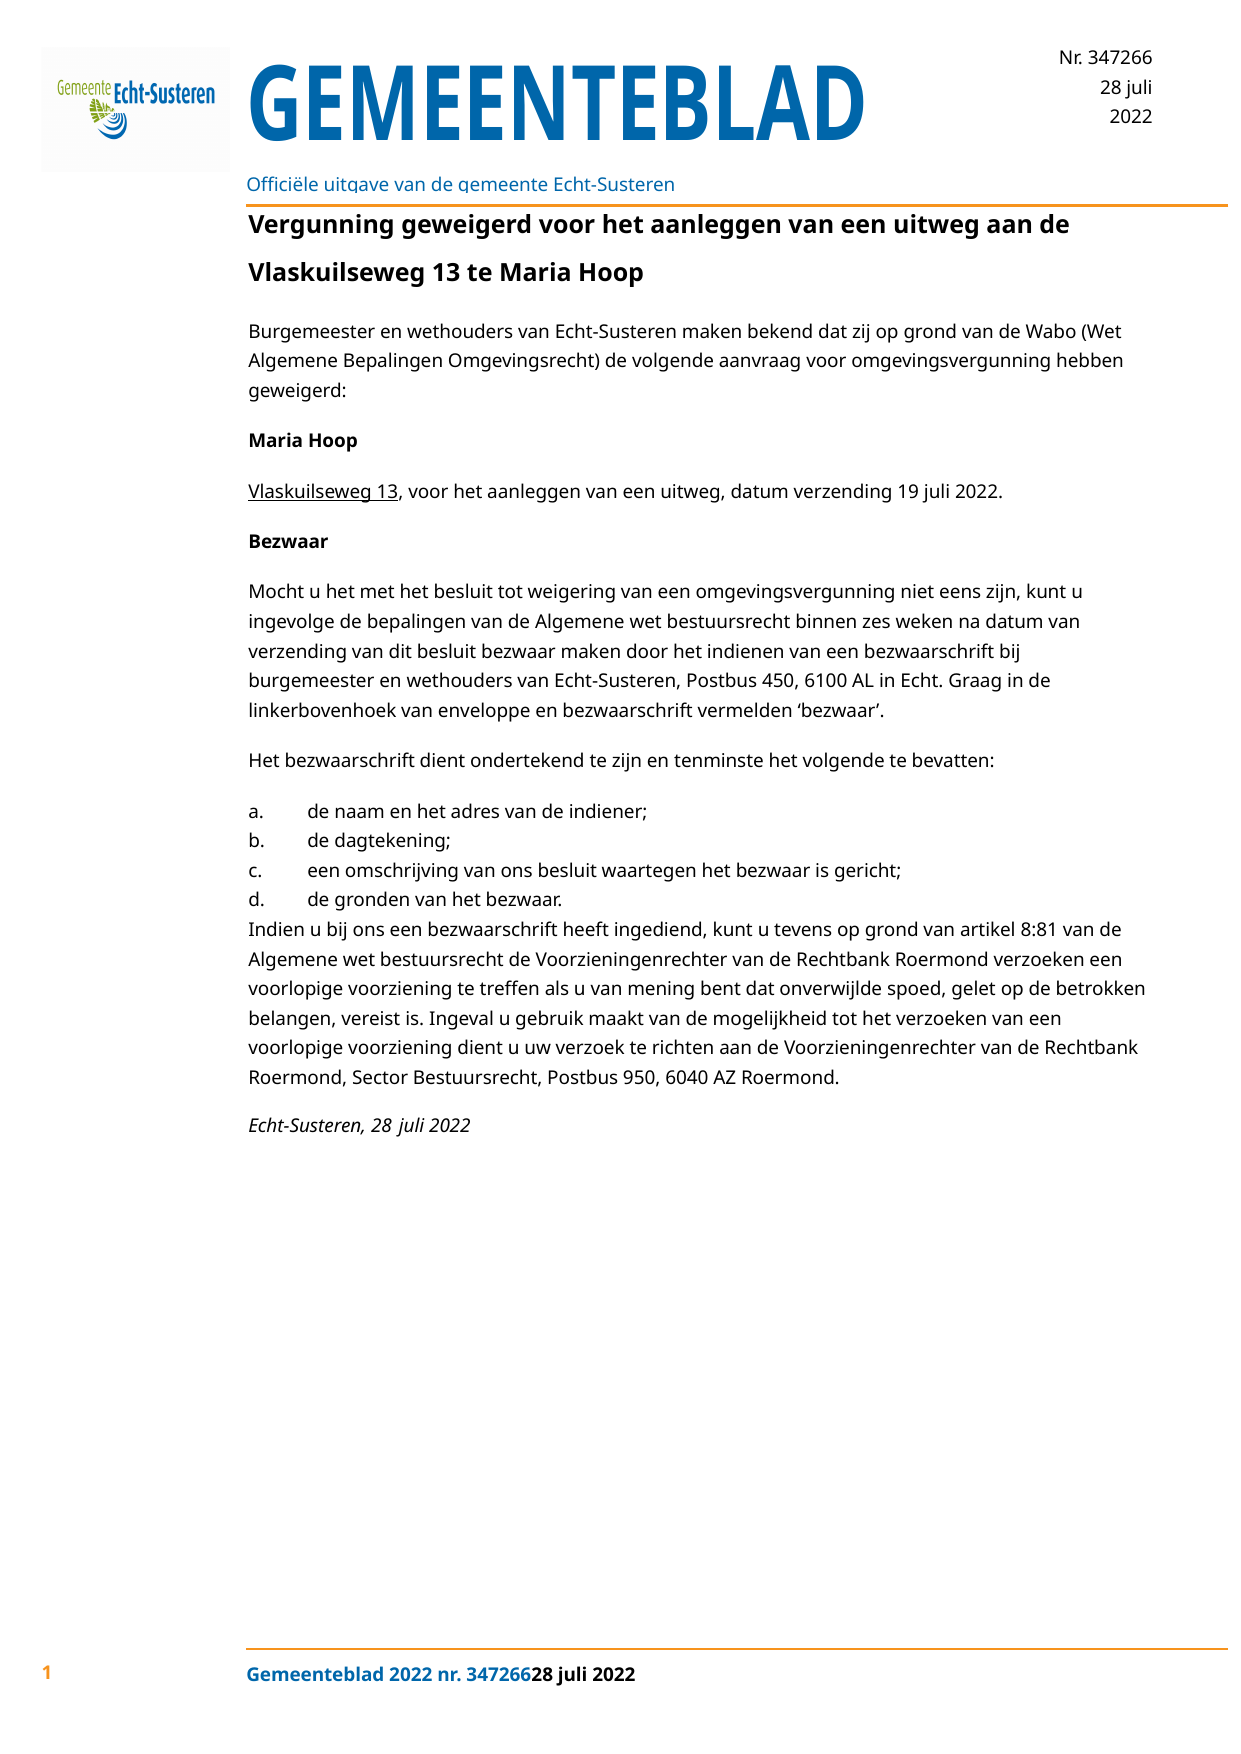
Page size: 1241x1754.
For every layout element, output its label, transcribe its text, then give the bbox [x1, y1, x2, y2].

text Het bezwaarschrift dient ondertekend te zijn en tenminste het volgende te bevatten: [248, 747, 1152, 773]
list de gronden van het bezwaar. [248, 887, 1152, 912]
text Bezwaar [248, 528, 1152, 554]
list de dagtekening; [248, 827, 1152, 853]
list de naam en het adres van de indiener; [248, 798, 1152, 824]
text Echt-Susteren, 28 juli 2022 [248, 1112, 1152, 1138]
text Maria Hoop [248, 427, 1152, 453]
text Burgemeester en wethouders van Echt-Susteren maken bekend dat zij op grond van de Wabo (Wet Algemene Bepalingen Omgevingsrecht) de volgende aanvraag voor omgevingsvergunning hebben geweigerd: [248, 318, 1152, 403]
text Vlaskuilseweg 13, voor het aanleggen van een uitweg, datum verzending 19 juli 2022. [248, 478, 1152, 504]
text Vergunning geweigerd voor het aanleggen van een uitweg aan de Vlaskuilseweg 13 te Maria Hoop [248, 207, 1152, 288]
picture [41, 47, 231, 172]
list een omschrijving van ons besluit waartegen het bezwaar is gericht; [248, 857, 1152, 883]
text Indien u bij ons een bezwaarschrift heeft ingediend, kunt u tevens op grond van artikel 8:81 van de Algemene wet bestuursrecht de Voorzieningenrechter van de Rechtbank Roermond verzoeken een voorlopige voorziening te treffen als u van mening bent dat onverwijlde spoed, gelet op de betrokken belangen, vereist is. Ingeval u gebruik maakt van de mogelijkheid tot het verzoeken van een voorlopige voorziening dient u uw verzoek te richten aan de Voorzieningenrechter van de Rechtbank Roermond, Sector Bestuursrecht, Postbus 950, 6040 AZ Roermond. [248, 916, 1152, 1090]
text Mocht u het met het besluit tot weigering van een omgevingsvergunning niet eens zijn, kunt u ingevolge de bepalingen van de Algemene wet bestuursrecht binnen zes weken na datum van verzending van dit besluit bezwaar maken door het indienen van een bezwaarschrift bij burgemeester en wethouders van Echt-Susteren, Postbus 450, 6100 AL in Echt. Graag in de linkerbovenhoek van enveloppe en bezwaarschrift vermelden ‘bezwaar’. [248, 579, 1152, 723]
